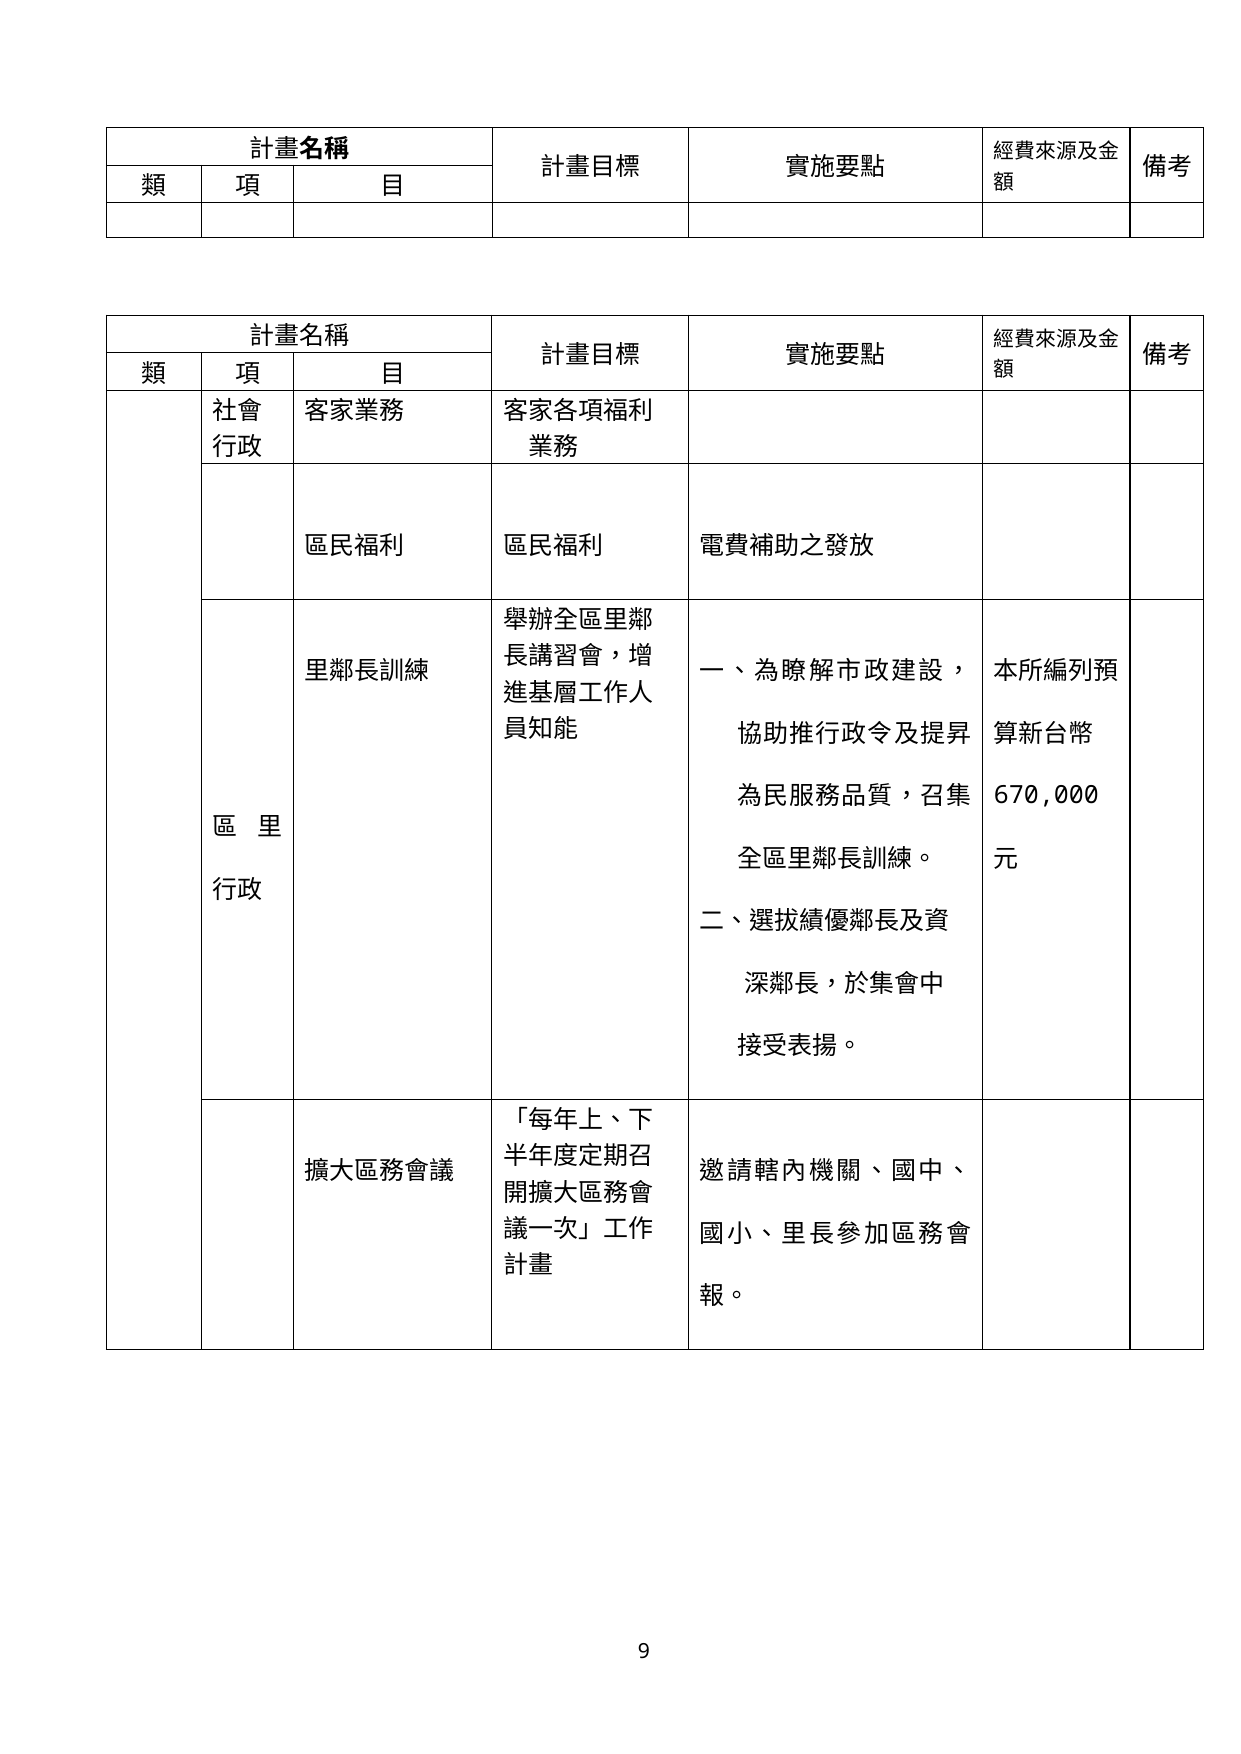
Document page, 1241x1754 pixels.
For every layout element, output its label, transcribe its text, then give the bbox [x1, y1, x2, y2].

table_header 備考 [1131, 128, 1203, 202]
table_cell 社會行政 [202, 391, 293, 463]
table_header 計畫目標 [492, 316, 688, 389]
table_cell 客家業務 [294, 391, 491, 463]
table_cell [983, 1100, 1129, 1348]
table_cell [1131, 600, 1203, 1098]
table_cell [1131, 464, 1203, 598]
table_cell 舉辦全區里鄰長講習會，增進基層工作人員知能 [492, 600, 688, 1098]
table_header 經費來源及金額 [983, 316, 1129, 389]
table_cell 目 [294, 353, 491, 389]
table_header 經費來源及金額 [983, 128, 1129, 202]
table_cell [983, 464, 1129, 598]
table_cell [493, 203, 688, 237]
table_cell 里鄰長訓練 [294, 600, 491, 1098]
table_cell [107, 391, 201, 1348]
table_cell 項 [202, 166, 293, 202]
table_cell 類 [107, 353, 201, 389]
table_header 實施要點 [689, 128, 982, 202]
table_cell [689, 203, 982, 237]
table_cell 區里行政 [202, 600, 293, 1098]
table_cell 電費補助之發放 [689, 464, 982, 598]
table_cell [983, 391, 1129, 463]
table_header 實施要點 [689, 316, 982, 389]
table_cell [1131, 391, 1203, 463]
table_cell 邀請轄內機關、國中、國小、里長參加區務會報。 [689, 1100, 982, 1348]
table_cell 一、為瞭解市政建設，協助推行政令及提昇為民服務品質，召集全區里鄰長訓練。 二、選拔績優鄰長及資 深鄰長，於集會中 接受表揚。 [689, 600, 982, 1098]
table_cell 「每年上、下半年度定期召開擴大區務會議一次」工作計畫 [492, 1100, 688, 1348]
table_cell [1131, 203, 1203, 237]
table_cell 目 [294, 166, 492, 202]
table_cell [202, 464, 293, 598]
table_cell [107, 203, 201, 237]
table_cell [689, 391, 982, 463]
table_cell 項 [202, 353, 293, 389]
table_cell [202, 1100, 293, 1348]
table_header 備考 [1131, 316, 1203, 389]
table_header 計畫名稱 [107, 128, 492, 164]
table_cell 區民福利 [492, 464, 688, 598]
table_cell 類 [107, 166, 201, 202]
table_cell [294, 203, 492, 237]
table_cell [202, 203, 293, 237]
table_cell [983, 203, 1129, 237]
table_header 計畫名稱 [107, 316, 491, 352]
table_header 計畫目標 [493, 128, 688, 202]
table_cell 區民福利 [294, 464, 491, 598]
table_cell [1131, 1100, 1203, 1348]
table_cell 本所編列預算新台幣 670,000元 [983, 600, 1129, 1098]
table_cell 擴大區務會議 [294, 1100, 491, 1348]
table_cell 客家各項福利業務 [492, 391, 688, 463]
